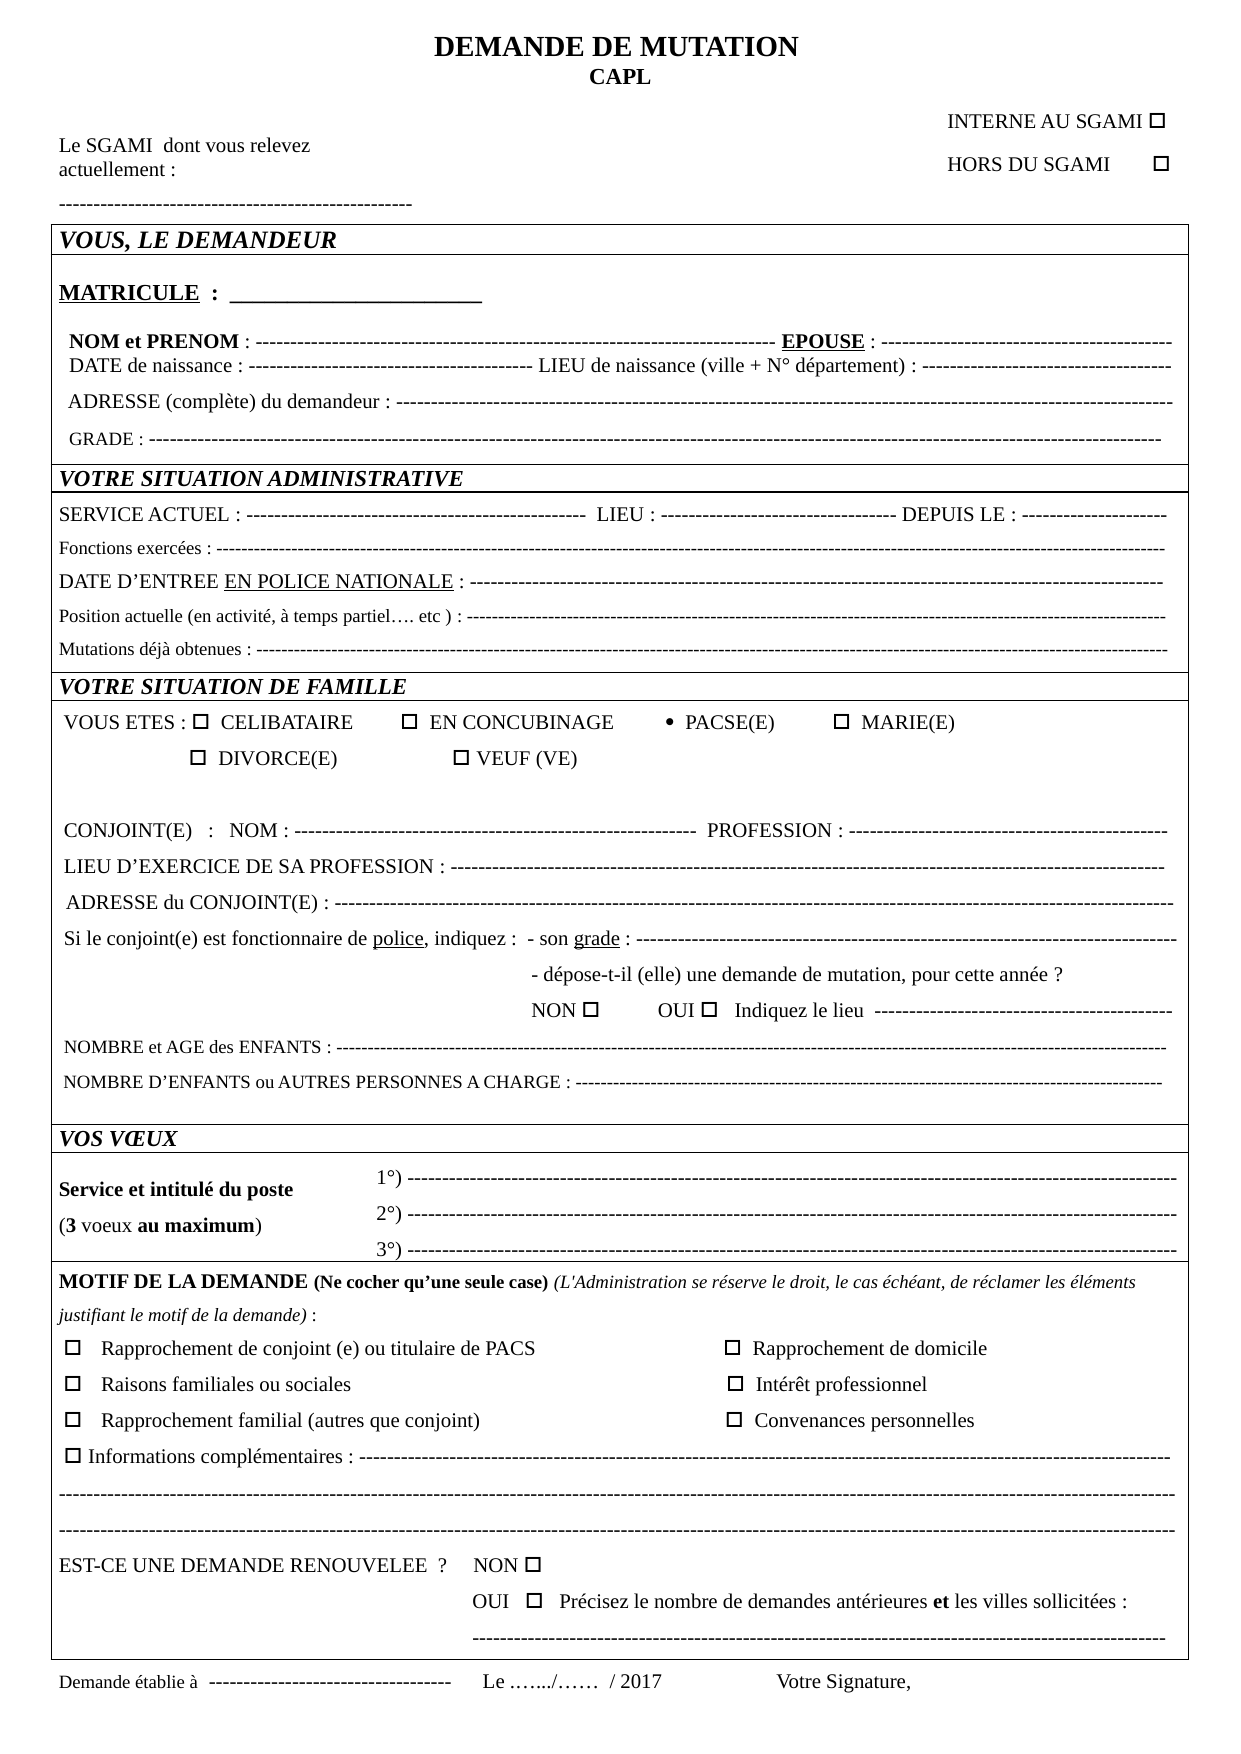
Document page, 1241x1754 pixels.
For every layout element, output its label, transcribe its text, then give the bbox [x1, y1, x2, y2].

table_header INTERNE AU SGAMI  HORS DU SGAMI  [810, 90, 1189, 224]
table_cell 1°) --------------------------------------------------------------------------------------------------------------- 2°) --------------------------------------------------------------------------------------------------------------- 3°) --------------------------------------------------------------------------------------------------------------- [369, 1153, 1188, 1261]
table_header Le SGAMI dont vous relevez actuellement : --------------------------------------------------- [51, 90, 430, 224]
table_cell Service et intitulé du poste (3 voeux au maximum) [52, 1153, 369, 1261]
table_cell VOTRE SITUATION ADMINISTRATIVE [52, 465, 1188, 491]
table_cell SERVICE ACTUEL : ------------------------------------------------- LIEU : ---------------------------------- DEPUIS LE : --------------------- Fonctions exercées : -------------------------------------------------------------------------------------------------------------------------------------------------------- DATE D’ENTREE EN POLICE NATIONALE : ---------------------------------------------------------------------------------------------------- Position actuelle (en activité, à temps partiel…. etc ) : ---------------------------------------------------------------------------------------------------------------- Mutations déjà obtenues : -------------------------------------------------------------------------------------------------------------------------------------------------- [52, 493, 1188, 672]
table_cell VOUS, LE DEMANDEUR [52, 225, 1188, 254]
table_header [430, 90, 809, 224]
table_cell MOTIF DE LA DEMANDE (Ne cocher qu’une seule case) (L'Administration se réserve le droit, le cas échéant, de réclamer les éléments justifiant le motif de la demande) : Rapprochement de conjoint (e) ou titulaire de PACS  Rapprochement de domicile Raisons familiales ou sociales  Intérêt professionnel Rapprochement familial (autres que conjoint)  Convenances personnelles  Informations complémentaires : --------------------------------------------------------------------------------------------------------------------- ---------------------------------------------------------------------------------------------------------------------------------------------------------------------------------------------------------------------------------------------------------------------------------------------------------------------------------- EST-CE UNE DEMANDE RENOUVELEE ? NON  OUI  Précisez le nombre de demandes antérieures et les villes sollicitées : ---------------------------------------------------------------------------------------------------- [52, 1262, 1188, 1659]
table_cell Demande établie à ----------------------------------- Le .….../…… / 2017 Votre Signature, [51, 1660, 1189, 1693]
table_cell VOUS ETES :  CELIBATAIRE  EN CONCUBINAGE  PACSE(E)  MARIE(E)  DIVORCE(E)  VEUF (VE) CONJOINT(E) : NOM : ---------------------------------------------------------- PROFESSION : ---------------------------------------------- LIEU D’EXERCICE DE SA PROFESSION : ------------------------------------------------------------------------------------------------------- ADRESSE du CONJOINT(E) : ------------------------------------------------------------------------------------------------------------------------- Si le conjoint(e) est fonctionnaire de police, indiquez : - son grade : ------------------------------------------------------------------------------ - dépose-t-il (elle) une demande de mutation, pour cette année ? NON  OUI  Indiquez le lieu ------------------------------------------- NOMBRE et AGE des ENFANTS : ------------------------------------------------------------------------------------------------------------------------------------- NOMBRE D’ENFANTS ou AUTRES PERSONNES A CHARGE : ---------------------------------------------------------------------------------------------- [52, 701, 1188, 1124]
table_cell VOS VŒUX [52, 1125, 1188, 1152]
subtitle DEMANDE DE MUTATION [59, 29, 1181, 63]
text CAPL [59, 63, 1181, 89]
table_cell MATRICULE : ______________________ NOM et PRENOM : --------------------------------------------------------------------------- EPOUSE : ------------------------------------------ DATE de naissance : ----------------------------------------- LIEU de naissance (ville + N° département) : ------------------------------------ ADRESSE (complète) du demandeur : ---------------------------------------------------------------------------------------------------------------- GRADE : -------------------------------------------------------------------------------------------------------------------------------------------------- [52, 255, 1188, 464]
table_cell VOTRE SITUATION DE FAMILLE [52, 673, 1188, 699]
